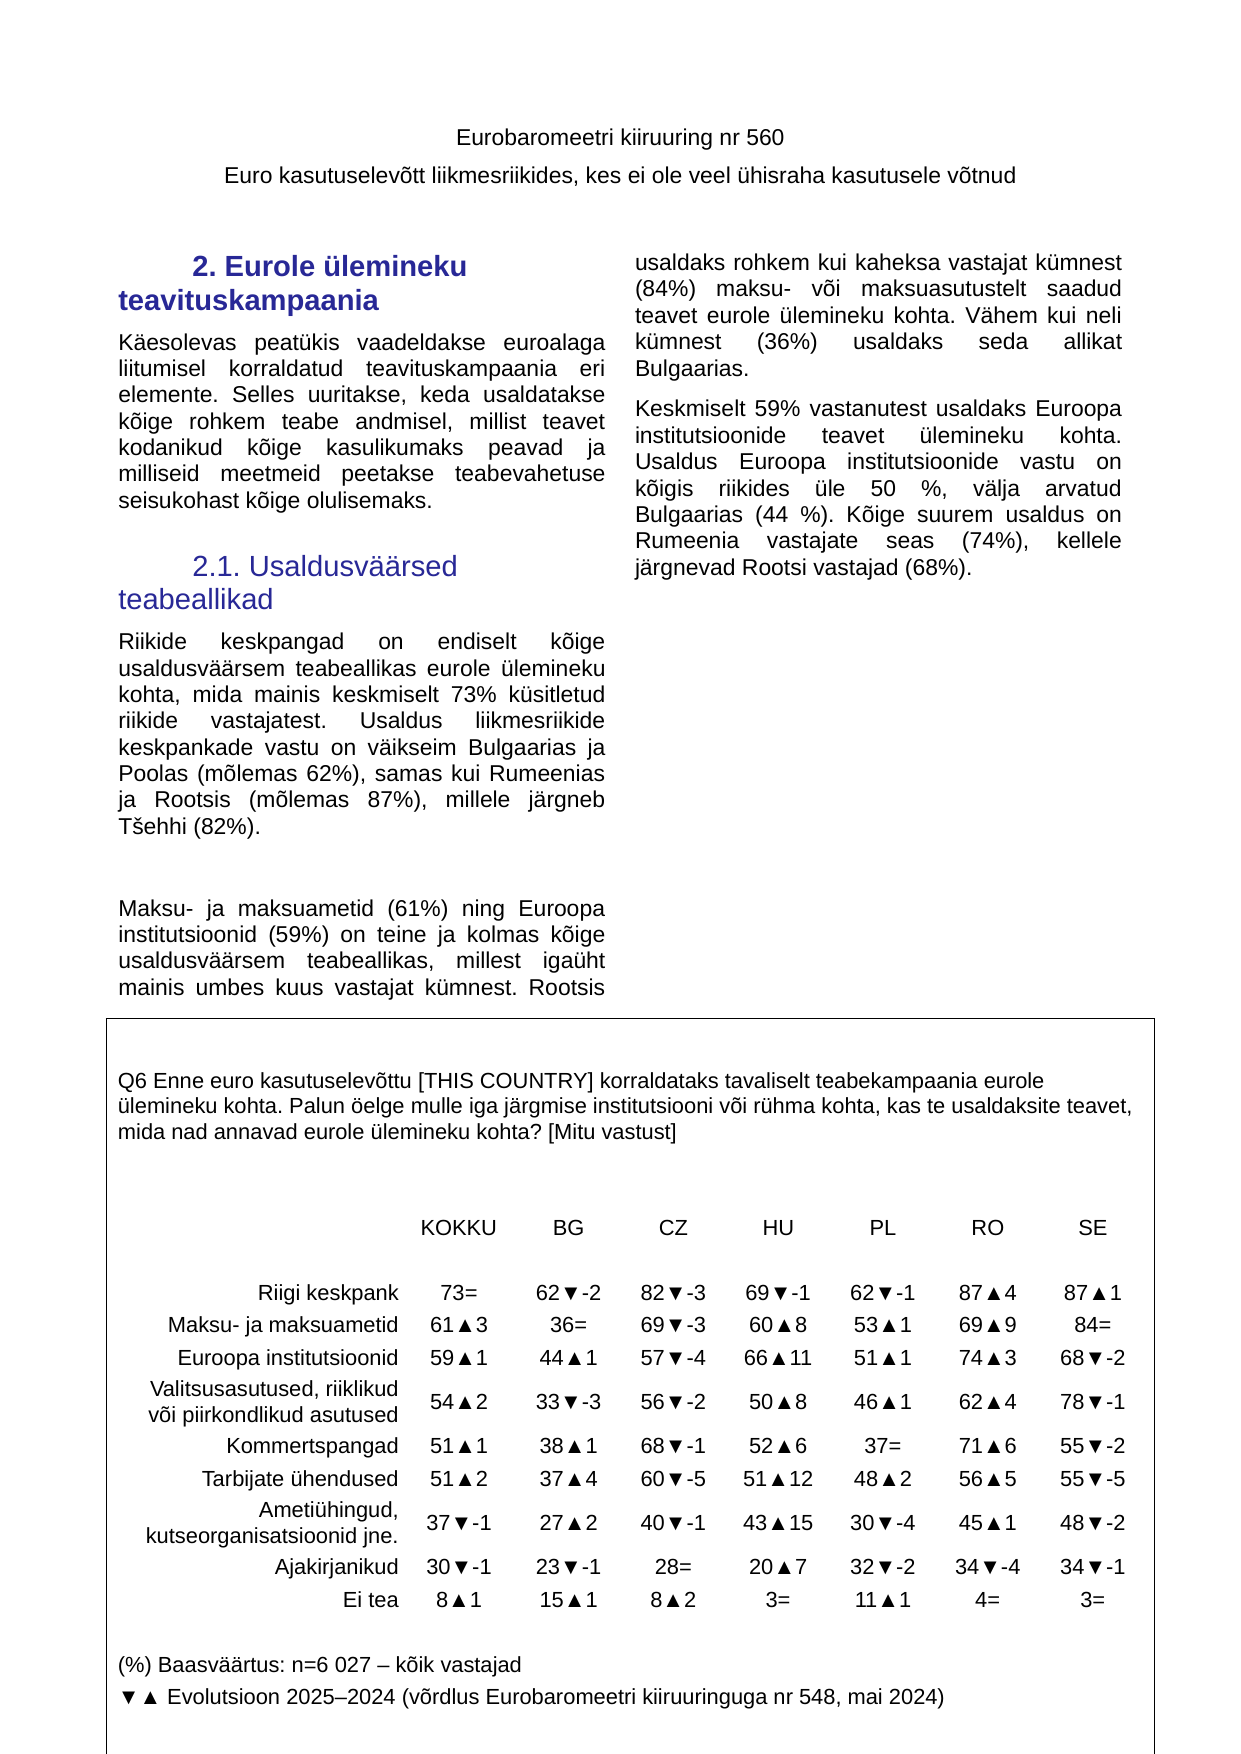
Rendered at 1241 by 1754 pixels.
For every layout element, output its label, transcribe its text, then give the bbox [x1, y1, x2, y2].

table_cell ▼▲ Evolutsioon 2025–2024 (võrdlus Eurobaromeetri kiiruuringuga nr 548, mai 2024) [115, 1680, 1145, 1713]
table_cell (%) Baasväärtus: n=6 027 – kõik vastajad [115, 1648, 1145, 1680]
table_cell [115, 1179, 401, 1211]
table_cell 78▼-1 [1040, 1374, 1145, 1430]
table_cell 82▼-3 [621, 1276, 726, 1309]
table_cell [726, 1244, 830, 1276]
table_cell Ei tea [115, 1583, 401, 1616]
table_cell 57▼-4 [621, 1341, 726, 1373]
text Keskmiselt 59% vastanutest usaldaks Euroopa institutsioonide teavet ülemineku kohta. Usaldus Euroopa institutsioonide vastu on kõigis riikides üle 50 %, välja arvatud Bulgaarias (44 %). Kõige suurem usaldus on Rumeenia vastajate seas (74%), kellele järgnevad Rootsi vastajad (68%). [635, 395, 1122, 580]
table_cell 23▼-1 [516, 1551, 621, 1583]
table_cell 55▼-2 [1040, 1430, 1145, 1462]
table_cell 69▲9 [935, 1309, 1040, 1341]
table_cell [115, 1147, 401, 1179]
table_cell 51▲2 [401, 1462, 516, 1494]
table_cell Valitsusasutused, riiklikud või piirkondlikud asutused [115, 1374, 401, 1430]
table_cell [516, 1179, 621, 1211]
table_cell 30▼-1 [401, 1551, 516, 1583]
table_cell 60▲8 [726, 1309, 830, 1341]
table_cell 48▲2 [830, 1462, 935, 1494]
table_cell 54▲2 [401, 1374, 516, 1430]
table_cell [516, 1147, 621, 1179]
table_cell 51▲12 [726, 1462, 830, 1494]
table_cell SE [1040, 1211, 1145, 1244]
table_cell HU [726, 1211, 830, 1244]
table_cell Ametiühingud, kutseorganisatsioonid jne. [115, 1495, 401, 1551]
table_cell 62▲4 [935, 1374, 1040, 1430]
table_cell [830, 1244, 935, 1276]
table_cell 45▲1 [935, 1495, 1040, 1551]
table_cell Maksu- ja maksuametid [115, 1309, 401, 1341]
table_cell 27▲2 [516, 1495, 621, 1551]
table_cell [726, 1616, 830, 1648]
table_cell [935, 1147, 1040, 1179]
table_cell 87▲1 [1040, 1276, 1145, 1309]
table_cell 56▲5 [935, 1462, 1040, 1494]
text Riikide keskpangad on endiselt kõige usaldusväärsem teabeallikas eurole ülemineku kohta, mida mainis keskmiselt 73% küsitletud riikide vastajatest. Usaldus liikmesriikide keskpankade vastu on väikseim Bulgaarias ja Poolas (mõlemas 62%), samas kui Rumeenias ja Rootsis (mõlemas 87%), millele järgneb Tšehhi (82%). [118, 628, 605, 839]
table_cell [115, 1616, 401, 1648]
table_cell 50▲8 [726, 1374, 830, 1430]
table_cell 28= [621, 1551, 726, 1583]
table_cell 44▲1 [516, 1341, 621, 1373]
table_header Q6 Enne euro kasutuselevõttu [THIS COUNTRY] korraldataks tavaliselt teabekampaania eurole ülemineku kohta. Palun öelge mulle iga järgmise institutsiooni või rühma kohta, kas te usaldaksite teavet, mida nad annavad eurole ülemineku kohta? [Mitu vastust] [115, 1065, 1145, 1147]
table_cell 33▼-3 [516, 1374, 621, 1430]
table_cell Ajakirjanikud [115, 1551, 401, 1583]
table_cell 69▼-3 [621, 1309, 726, 1341]
table_cell [830, 1616, 935, 1648]
table_cell 66▲11 [726, 1341, 830, 1373]
table_cell Riigi keskpank [115, 1276, 401, 1309]
subtitle 2. Eurole ülemineku teavituskampaania [118, 249, 605, 316]
table_cell 73= [401, 1276, 516, 1309]
table_cell [935, 1179, 1040, 1211]
table_cell 60▼-5 [621, 1462, 726, 1494]
text Maksu- ja maksuametid (61%) ning Euroopa institutsioonid (59%) on teine ja kolmas kõige usaldusväärsem teabeallikas, millest igaüht mainis umbes kuus vastajat kümnest. Rootsis [118, 894, 605, 1000]
table_cell [935, 1244, 1040, 1276]
table_cell 37▼-1 [401, 1495, 516, 1551]
table_cell 11▲1 [830, 1583, 935, 1616]
table_cell [621, 1179, 726, 1211]
text Käesolevas peatükis vaadeldakse euroalaga liitumisel korraldatud teavituskampaania eri elemente. Selles uuritakse, keda usaldatakse kõige rohkem teabe andmisel, millist teavet kodanikud kõige kasulikumaks peavad ja milliseid meetmeid peetakse teabevahetuse seisukohast kõige olulisemaks. [118, 329, 605, 513]
table_cell 56▼-2 [621, 1374, 726, 1430]
table_cell 4= [935, 1583, 1040, 1616]
table_cell 51▲1 [830, 1341, 935, 1373]
table_cell 55▼-5 [1040, 1462, 1145, 1494]
table_cell 43▲15 [726, 1495, 830, 1551]
table_cell 48▼-2 [1040, 1495, 1145, 1551]
table_cell [1040, 1244, 1145, 1276]
table_cell KOKKU [401, 1211, 516, 1244]
table_cell [1040, 1616, 1145, 1648]
table_cell [115, 1244, 401, 1276]
table_cell BG [516, 1211, 621, 1244]
table_cell 84= [1040, 1309, 1145, 1341]
table_cell 71▲6 [935, 1430, 1040, 1462]
table_cell 74▲3 [935, 1341, 1040, 1373]
table_cell [516, 1616, 621, 1648]
table_cell 20▲7 [726, 1551, 830, 1583]
table_cell 68▼-2 [1040, 1341, 1145, 1373]
table_cell [621, 1147, 726, 1179]
table_cell 40▼-1 [621, 1495, 726, 1551]
table_cell [830, 1147, 935, 1179]
table_cell Tarbijate ühendused [115, 1462, 401, 1494]
table_cell [401, 1616, 516, 1648]
table_cell [401, 1244, 516, 1276]
table_cell 36= [516, 1309, 621, 1341]
table_cell 37= [830, 1430, 935, 1462]
table_cell 59▲1 [401, 1341, 516, 1373]
table_cell [830, 1179, 935, 1211]
table_cell [935, 1616, 1040, 1648]
table_cell 30▼-4 [830, 1495, 935, 1551]
table_cell 68▼-1 [621, 1430, 726, 1462]
table_cell 52▲6 [726, 1430, 830, 1462]
table_cell 51▲1 [401, 1430, 516, 1462]
table_cell [401, 1147, 516, 1179]
table_cell 3= [726, 1583, 830, 1616]
table_cell [726, 1147, 830, 1179]
table_cell 37▲4 [516, 1462, 621, 1494]
table_cell CZ [621, 1211, 726, 1244]
table_cell 62▼-2 [516, 1276, 621, 1309]
table_cell 3= [1040, 1583, 1145, 1616]
table_cell 62▼-1 [830, 1276, 935, 1309]
table_cell 38▲1 [516, 1430, 621, 1462]
table_cell 53▲1 [830, 1309, 935, 1341]
table_cell [516, 1244, 621, 1276]
table_cell Kommertspangad [115, 1430, 401, 1462]
table_cell 15▲1 [516, 1583, 621, 1616]
table_cell Euroopa institutsioonid [115, 1341, 401, 1373]
table_cell RO [935, 1211, 1040, 1244]
subtitle 2.1. Usaldusväärsed teabeallikad [118, 548, 605, 616]
table_cell [401, 1179, 516, 1211]
table_cell 46▲1 [830, 1374, 935, 1430]
table_cell 34▼-4 [935, 1551, 1040, 1583]
table_cell 61▲3 [401, 1309, 516, 1341]
table_cell [1040, 1147, 1145, 1179]
table_cell [621, 1616, 726, 1648]
table_cell [1040, 1179, 1145, 1211]
table_cell 34▼-1 [1040, 1551, 1145, 1583]
text usaldaks rohkem kui kaheksa vastajat kümnest (84%) maksu- või maksuasutustelt saadud teavet eurole ülemineku kohta. Vähem kui neli kümnest (36%) usaldaks seda allikat Bulgaarias. [635, 249, 1122, 381]
table_cell 8▲2 [621, 1583, 726, 1616]
table_cell 87▲4 [935, 1276, 1040, 1309]
table_cell 69▼-1 [726, 1276, 830, 1309]
table_cell PL [830, 1211, 935, 1244]
table_cell [115, 1211, 401, 1244]
table_cell 8▲1 [401, 1583, 516, 1616]
table_cell [726, 1179, 830, 1211]
table_cell [621, 1244, 726, 1276]
table_cell 32▼-2 [830, 1551, 935, 1583]
